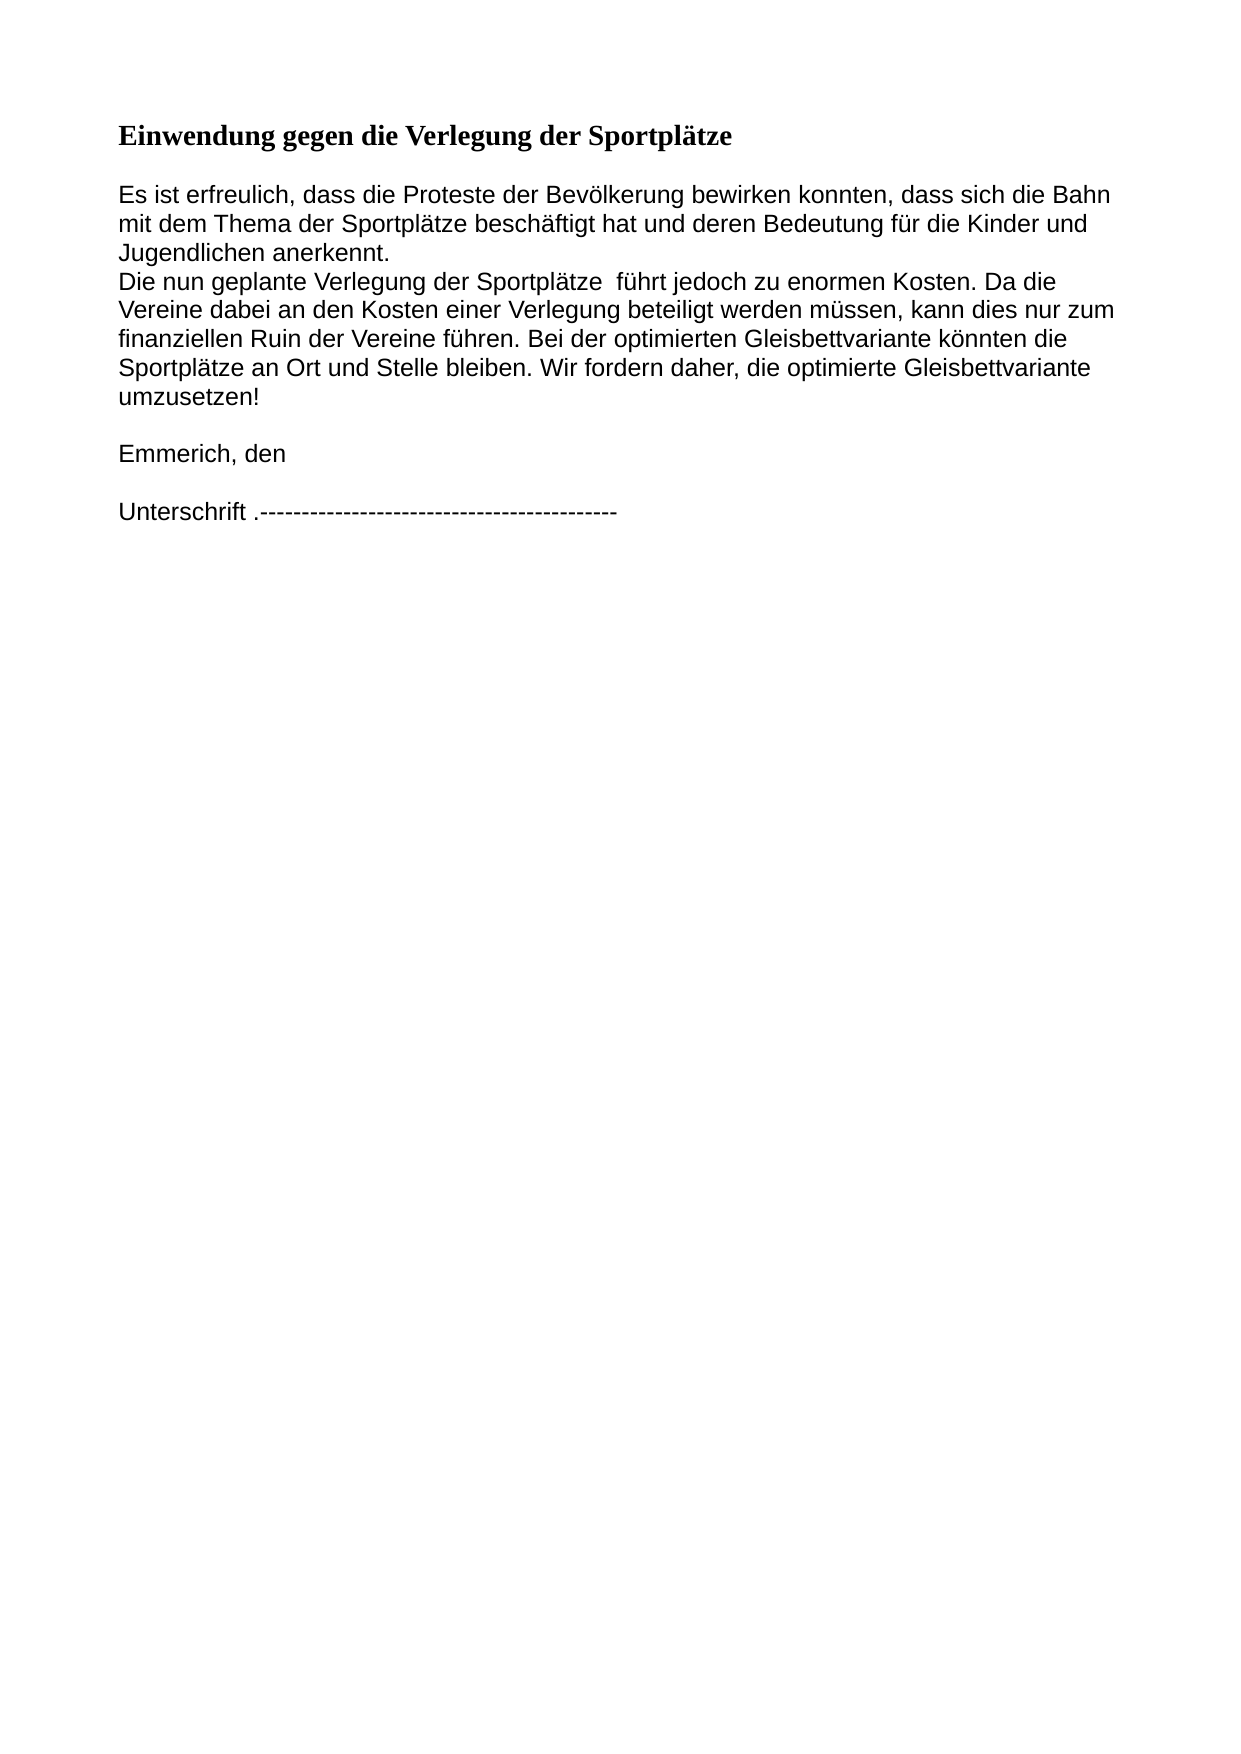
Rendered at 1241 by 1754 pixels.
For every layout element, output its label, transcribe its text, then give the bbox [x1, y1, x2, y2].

text Einwendung gegen die Verlegung der Sportplätze [118, 118, 1122, 152]
text Emmerich, den [118, 439, 1122, 468]
text Es ist erfreulich, dass die Proteste der Bevölkerung bewirken konnten, dass sich die Bahn mit dem Thema der Sportplätze beschäftigt hat und deren Bedeutung für die Kinder und Jugendlichen anerkennt. [118, 180, 1122, 267]
text Die nun geplante Verlegung der Sportplätze führt jedoch zu enormen Kosten. Da die Vereine dabei an den Kosten einer Verlegung beteiligt werden müssen, kann dies nur zum finanziellen Ruin der Vereine führen. Bei der optimierten Gleisbettvariante könnten die Sportplätze an Ort und Stelle bleiben. Wir fordern daher, die optimierte Gleisbettvariante umzusetzen! [118, 267, 1122, 410]
text Unterschrift .------------------------------------------- [118, 497, 1122, 525]
